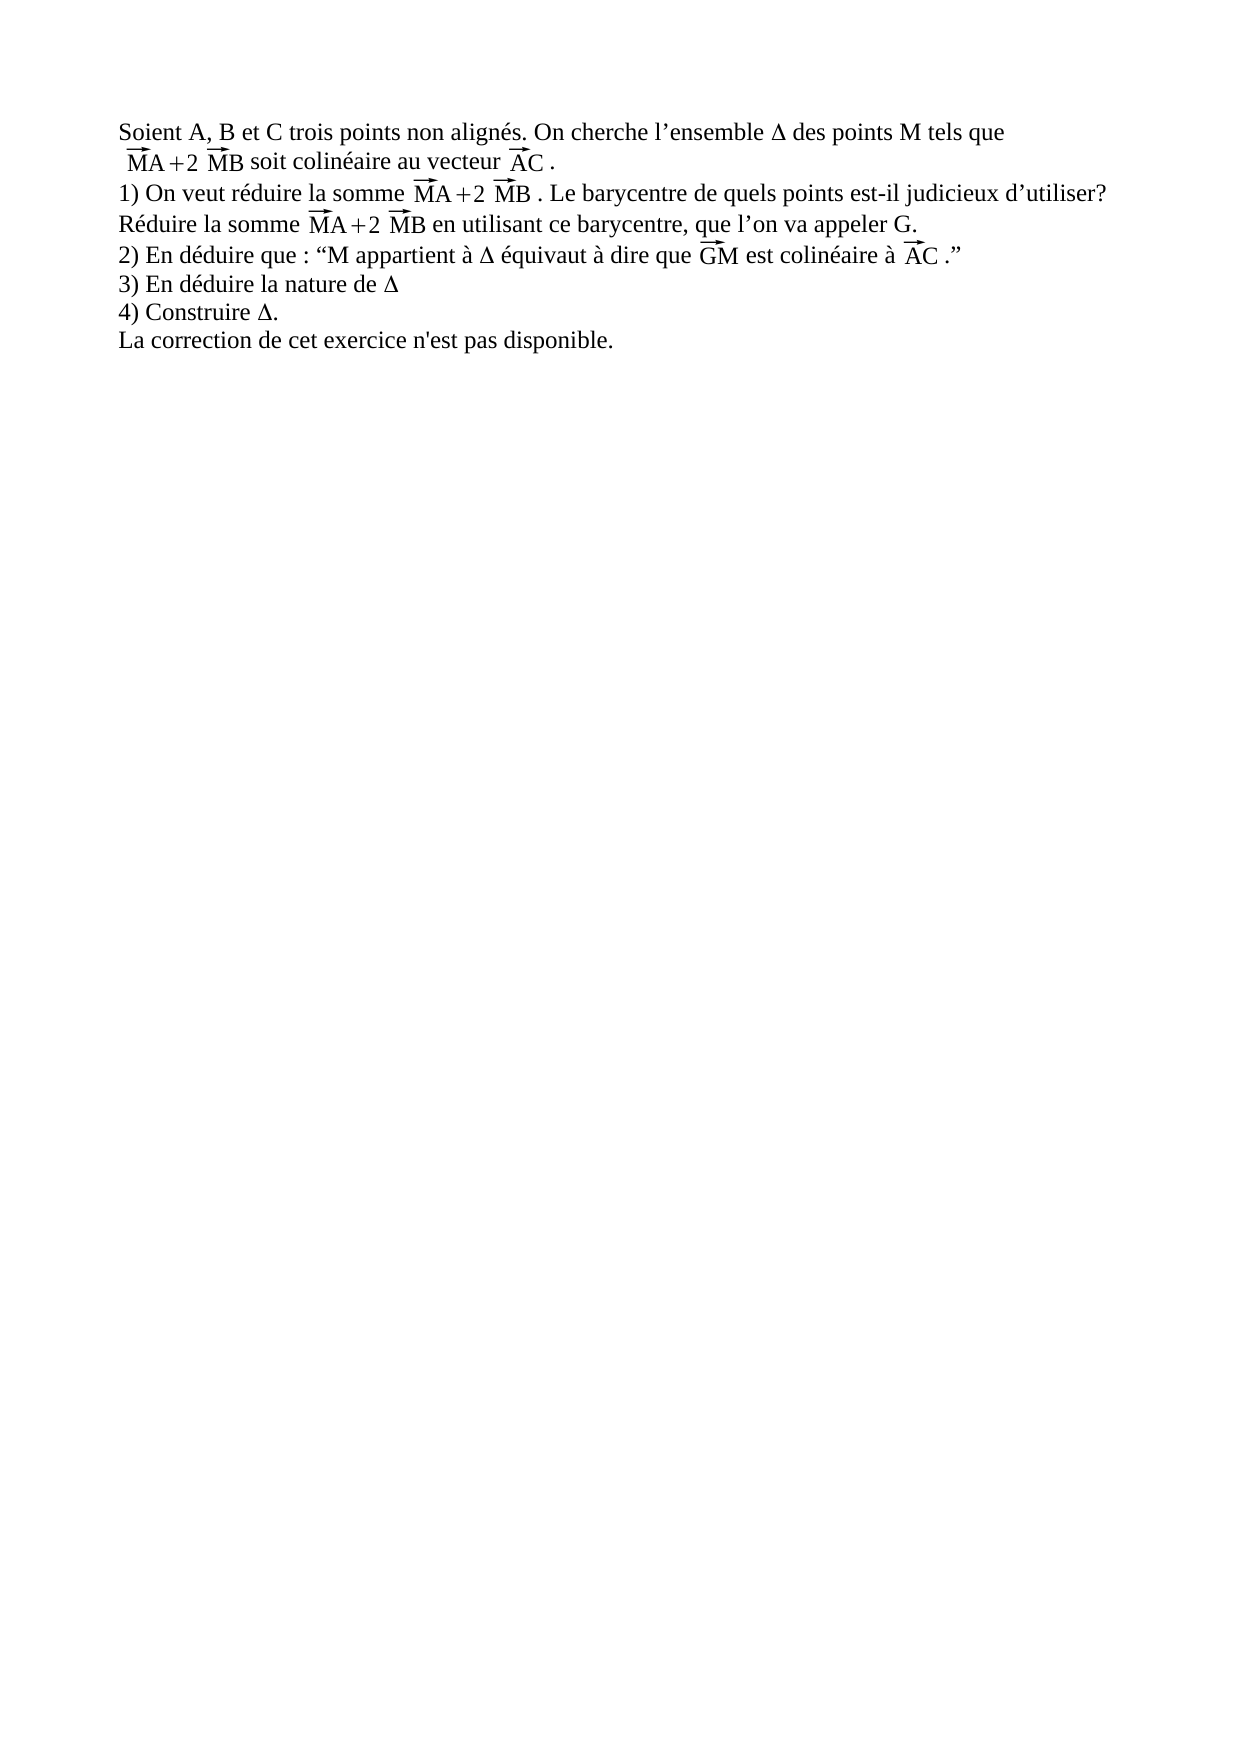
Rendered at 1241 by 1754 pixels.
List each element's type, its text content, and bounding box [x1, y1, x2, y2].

text 3) En déduire la nature de D [118, 270, 1122, 298]
text La correction de cet exercice n'est pas disponible. [118, 326, 1122, 353]
text 2) En déduire que : “M appartient à D équivaut à dire queest colinéaire à.” [118, 239, 1122, 270]
text 1) On veut réduire la somme. Le barycentre de quels points est-il judicieux d’utiliser? [118, 177, 1122, 208]
text Réduire la sommeen utilisant ce barycentre, que l’on va appeler G. [118, 208, 1122, 239]
text 4) Construire D. [118, 298, 1122, 326]
text Soient A, B et C trois points non alignés. On cherche l’ensemble D des points M tels quesoit colinéaire au vecteur. [118, 118, 1122, 177]
